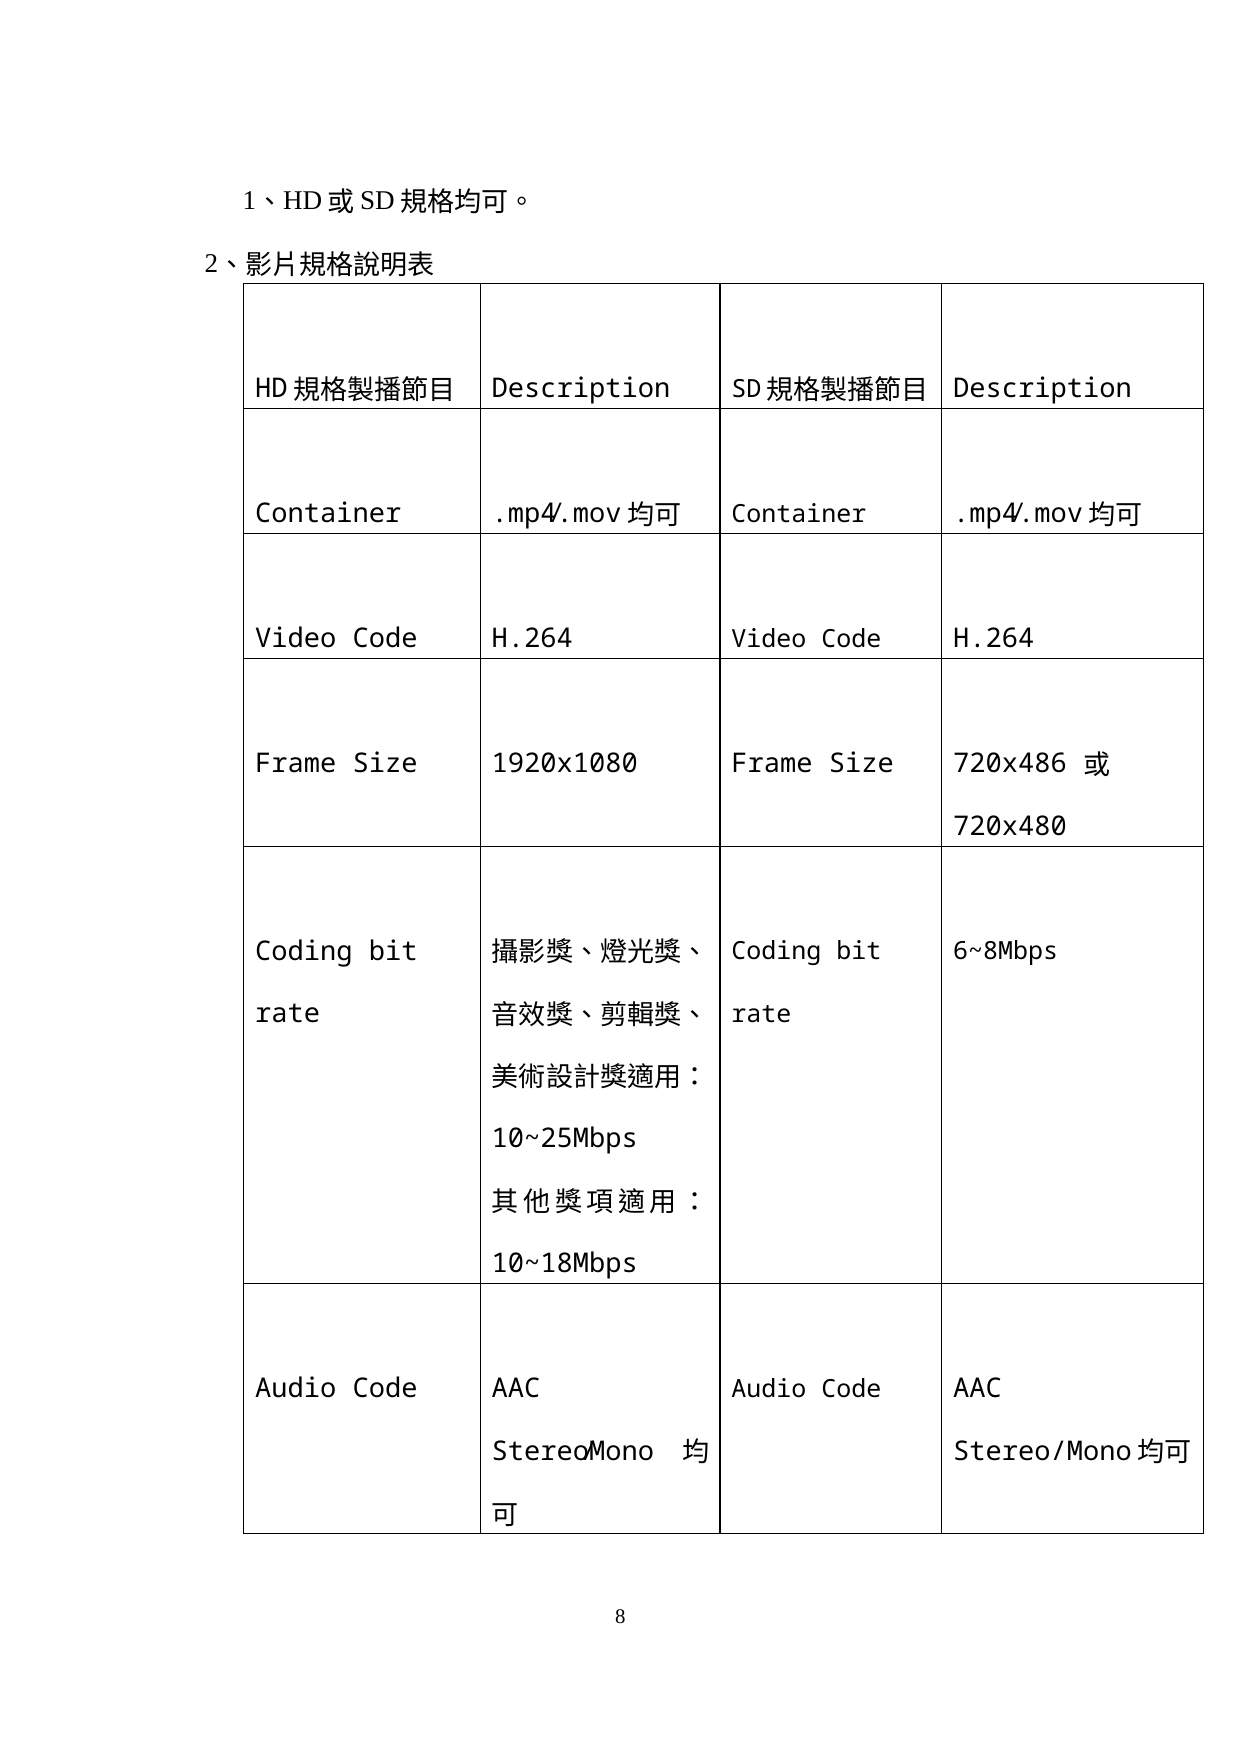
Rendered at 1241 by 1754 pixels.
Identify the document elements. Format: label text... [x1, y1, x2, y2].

table_header Description [481, 284, 719, 408]
table_cell AAC Stereo⁄Mono 均可 [481, 1284, 719, 1533]
table_header SD規格製播節目 [721, 284, 941, 408]
table_cell Audio Code [721, 1284, 941, 1533]
table_cell Video Code [721, 534, 941, 658]
table_cell AAC Stereo/Mono均可 [942, 1284, 1203, 1533]
table_cell Coding bit rate [721, 847, 941, 1283]
table_cell 720x486 或 720x480 [942, 659, 1203, 846]
table_cell Frame Size [721, 659, 941, 846]
table_header Description [942, 284, 1203, 408]
table_cell 攝影獎、燈光獎、音效獎、剪輯獎、美術設計獎適用： 10~25Mbps 其他獎項適用：10~18Mbps [481, 847, 719, 1283]
table_cell H.264 [481, 534, 719, 658]
table_cell Container [244, 409, 480, 533]
table_cell H.264 [942, 534, 1203, 658]
table_cell Video Code [244, 534, 480, 658]
table_cell 6~8Mbps [942, 847, 1203, 1283]
text 1、HD或SD規格均可。 [177, 158, 1063, 221]
table_cell .mp4⁄.mov均可 [481, 409, 719, 533]
table_cell 1920x1080 [481, 659, 719, 846]
table_header HD規格製播節目 [244, 284, 480, 408]
table_cell Coding bit rate [244, 847, 480, 1283]
table_cell Audio Code [244, 1284, 480, 1533]
table_cell .mp4⁄.mov均可 [942, 409, 1203, 533]
text 2、影片規格說明表 [177, 221, 1063, 283]
table_cell Container [721, 409, 941, 533]
table_cell Frame Size [244, 659, 480, 846]
